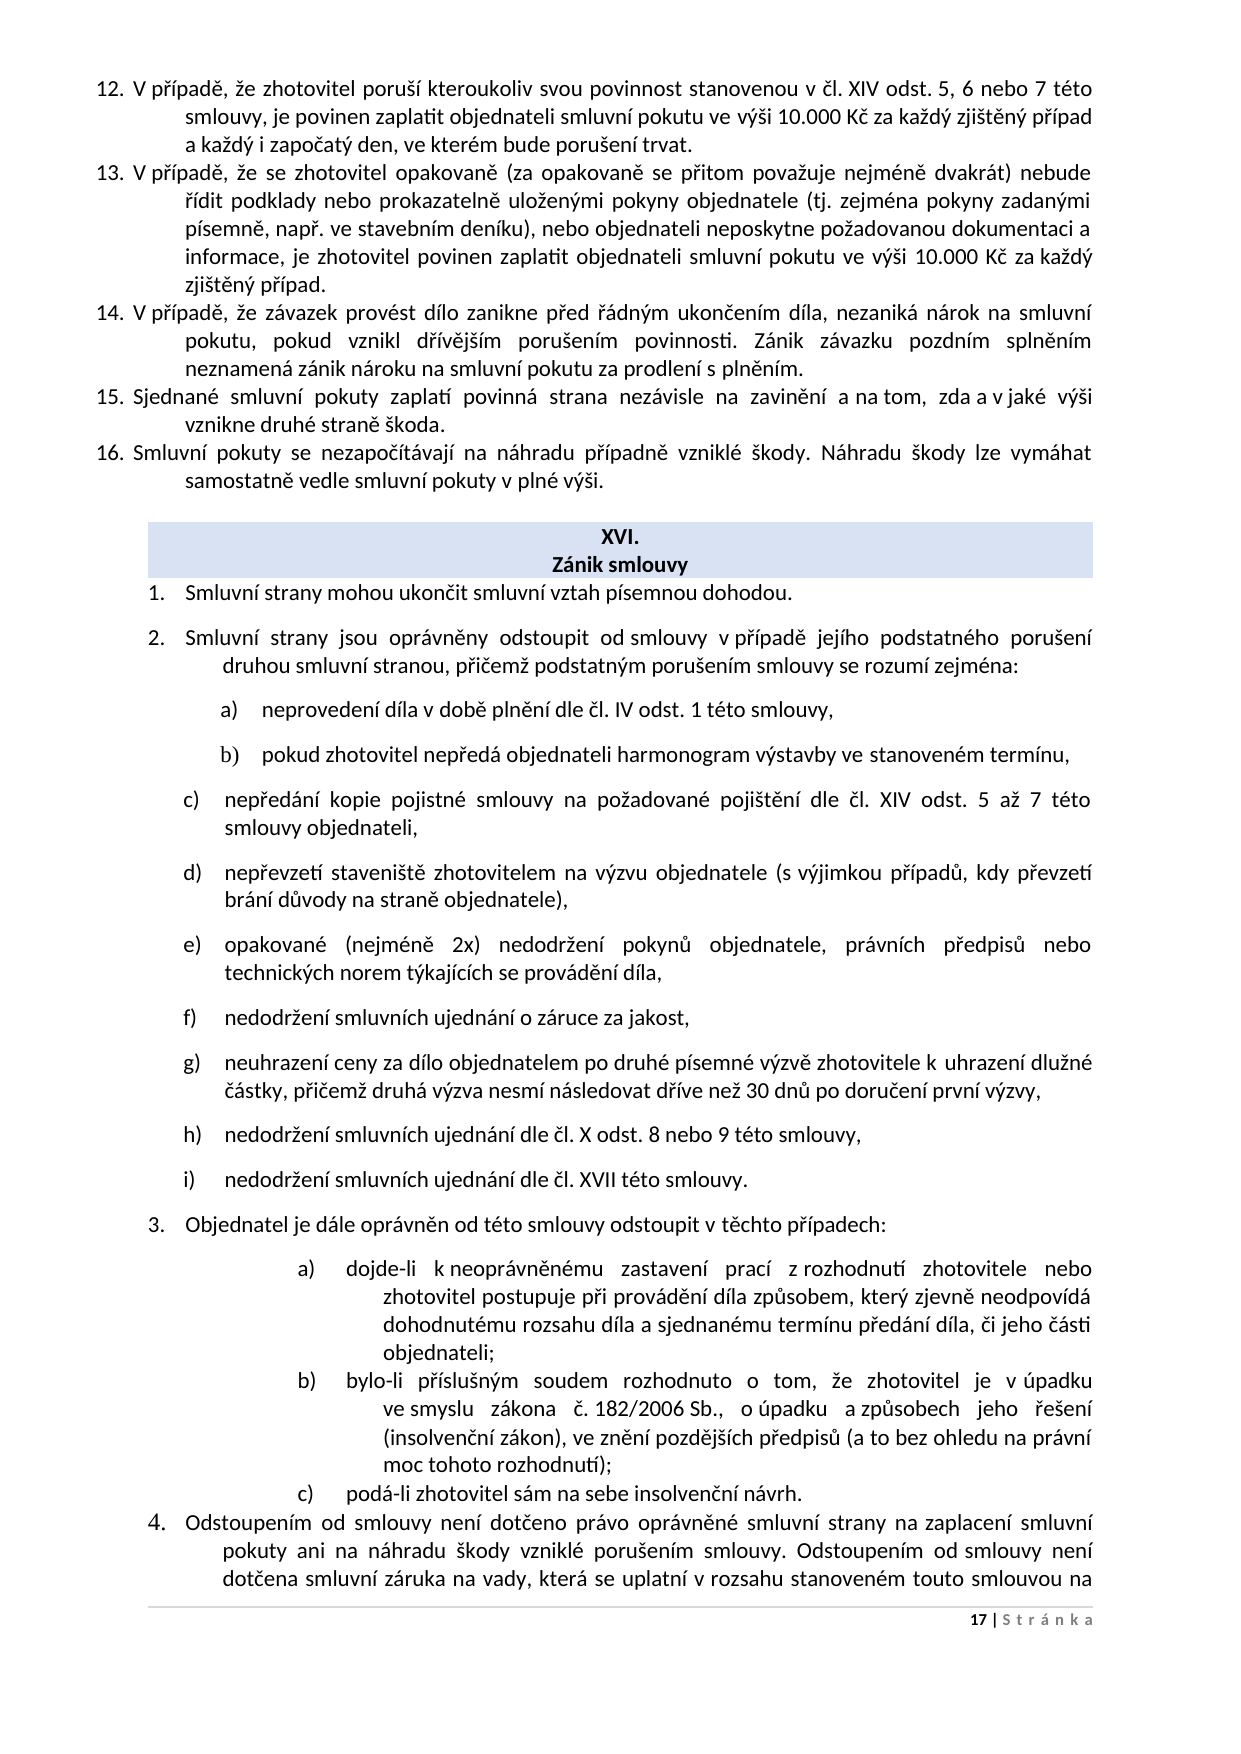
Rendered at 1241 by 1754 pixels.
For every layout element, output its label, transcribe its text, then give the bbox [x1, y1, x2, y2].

list opakované (nejméně 2x) nedodržení pokynů objednatele, právních předpisů nebo technických norem týkajících se provádění díla, [183, 930, 1093, 986]
list neprovedení díla v době plnění dle čl. IV odst. 1 této smlouvy, [220, 696, 1093, 723]
list V případě, že se zhotovitel opakovaně (za opakovaně se přitom považuje nejméně dvakrát) nebude řídit podklady nebo prokazatelně uloženými pokyny objednatele (tj. zejména pokyny zadanými písemně, např. ve stavebním deníku), nebo objednateli neposkytne požadovanou dokumentaci a informace, je zhotovitel povinen zaplatit objednateli smluvní pokutu ve výši 10.000 Kč za každý zjištěný případ. [96, 158, 1093, 298]
list neuhrazení ceny za dílo objednatelem po druhé písemné výzvě zhotovitele k uhrazení dlužné částky, přičemž druhá výzva nesmí následovat dříve než 30 dnů po doručení první výzvy, [183, 1048, 1093, 1104]
list Smluvní strany mohou ukončit smluvní vztah písemnou dohodou. [148, 578, 1093, 606]
list V případě, že zhotovitel poruší kteroukoliv svou povinnost stanovenou v čl. XIV odst. 5, 6 nebo 7 této smlouvy, je povinen zaplatit objednateli smluvní pokutu ve výši 10.000 Kč za každý zjištěný případ a každý i započatý den, ve kterém bude porušení trvat. [96, 74, 1093, 158]
list bylo‑li příslušným soudem rozhodnuto o tom, že zhotovitel je v úpadku ve smyslu zákona č. 182/2006 Sb., o úpadku a způsobech jeho řešení (insolvenční zákon), ve znění pozdějších předpisů (a to bez ohledu na právní moc tohoto rozhodnutí); [297, 1367, 1093, 1479]
list nedodržení smluvních ujednání o záruce za jakost, [183, 1003, 1093, 1031]
list Smluvní pokuty se nezapočítávají na náhradu případně vzniklé škody. Náhradu škody lze vymáhat samostatně vedle smluvní pokuty v plné výši. [96, 438, 1093, 494]
list Odstoupením od smlouvy není dotčeno právo oprávněné smluvní strany na zaplacení smluvní pokuty ani na náhradu škody vzniklé porušením smlouvy. Odstoupením od smlouvy není dotčena smluvní záruka na vady, která se uplatní v rozsahu stanoveném touto smlouvou na [148, 1507, 1093, 1592]
list V případě, že závazek provést dílo zanikne před řádným ukončením díla, nezaniká nárok na smluvní pokutu, pokud vznikl dřívějším porušením povinnosti. Zánik závazku pozdním splněním neznamená zánik nároku na smluvní pokutu za prodlení s plněním. [96, 298, 1093, 382]
list dojde‑li k neoprávněnému zastavení prací z rozhodnutí zhotovitele nebo zhotovitel postupuje při provádění díla způsobem, který zjevně neodpovídá dohodnutému rozsahu díla a sjednanému termínu předání díla, či jeho části objednateli; [297, 1254, 1093, 1367]
list nedodržení smluvních ujednání dle čl. XVII této smlouvy. [183, 1165, 1093, 1193]
list nepředání kopie pojistné smlouvy na požadované pojištění dle čl. XIV odst. 5 až 7 této smlouvy objednateli, [183, 785, 1093, 841]
list podá‑li zhotovitel sám na sebe insolvenční návrh. [297, 1479, 1093, 1507]
text XVI. Zánik smlouvy [148, 522, 1093, 578]
list Objednatel je dále oprávněn od této smlouvy odstoupit v těchto případech: [148, 1210, 1093, 1238]
list nedodržení smluvních ujednání dle čl. X odst. 8 nebo 9 této smlouvy, [183, 1120, 1093, 1148]
list nepřevzetí staveniště zhotovitelem na výzvu objednatele (s výjimkou případů, kdy převzetí brání důvody na straně objednatele), [183, 858, 1093, 914]
list pokud zhotovitel nepředá objednateli harmonogram výstavby ve stanoveném termínu, [220, 740, 1093, 768]
list Smluvní strany jsou oprávněny odstoupit od smlouvy v případě jejího podstatného porušení druhou smluvní stranou, přičemž podstatným porušením smlouvy se rozumí zejména: [148, 623, 1093, 679]
list Sjednané smluvní pokuty zaplatí povinná strana nezávisle na zavinění a na tom, zda a v jaké výši vznikne druhé straně škoda. [96, 382, 1093, 438]
